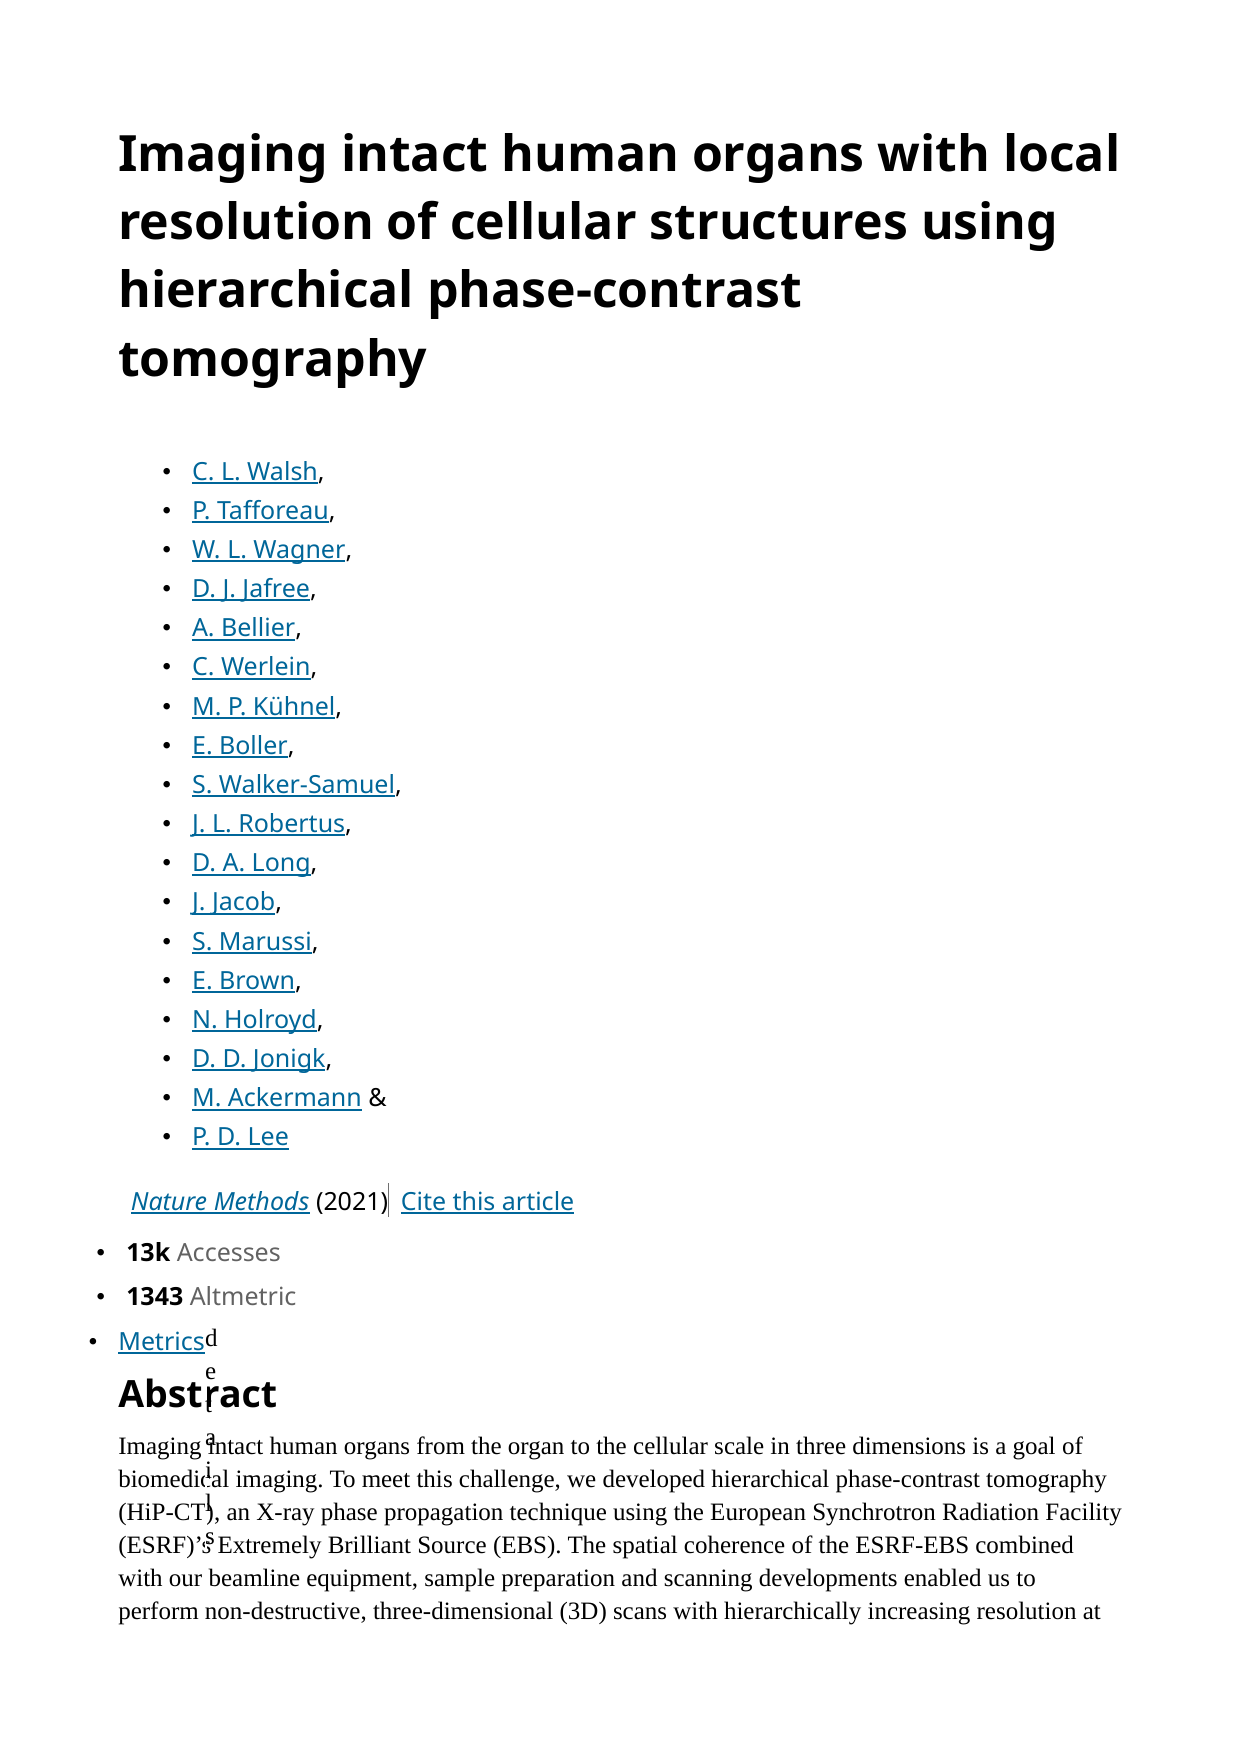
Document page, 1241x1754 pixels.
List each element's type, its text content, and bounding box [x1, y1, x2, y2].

list M. Ackermann & [162, 1080, 1122, 1114]
list E. Brown, [162, 962, 1122, 996]
text Imaging intact human organs from the organ to the cellular scale in three dimensions is a goal of biomedical imaging. To meet this challenge, we developed hierarchical phase-contrast tomography (HiP-CT), an X-ray phase propagation technique using the European Synchrotron Radiation Facility (ESRF)’s Extremely Brilliant Source (EBS). The spatial coherence of the ESRF-EBS combined with our beamline equipment, sample preparation and scanning developments enabled us to perform non-destructive, three-dimensional (3D) scans with hierarchically increasing resolution at [118, 1431, 1122, 1625]
list Metrics [207, 1323, 1122, 1357]
list N. Holroyd, [162, 1001, 1122, 1036]
list C. Werlein, [162, 649, 1122, 683]
list A. Bellier, [162, 610, 1122, 644]
subtitle Abstract [207, 1368, 1122, 1419]
list J. Jacob, [162, 884, 1122, 918]
list Metrics [118, 1323, 205, 1352]
list C. L. Walsh, [162, 453, 1122, 487]
list E. Boller, [162, 727, 1122, 761]
list M. P. Kühnel, [162, 688, 1122, 722]
list 1343 Altmetric [126, 1279, 1106, 1313]
text Cite this article [389, 1183, 1122, 1217]
list P. Tafforeau, [162, 492, 1122, 526]
list P. D. Lee [162, 1119, 1122, 1153]
text Nature Methods (2021) [131, 1183, 388, 1217]
list D. A. Long, [162, 845, 1122, 879]
list S. Marussi, [162, 923, 1122, 957]
list J. L. Robertus, [162, 806, 1122, 840]
list D. J. Jafree, [162, 571, 1122, 605]
list 13k Accesses [126, 1235, 1106, 1269]
subtitle Imaging intact human organs with local resolution of cellular structures using hierarchical phase-contrast tomography [118, 118, 1122, 391]
subtitle Abstract [118, 1368, 205, 1419]
list D. D. Jonigk, [162, 1041, 1122, 1075]
list S. Walker-Samuel, [162, 766, 1122, 801]
list W. L. Wagner, [162, 531, 1122, 566]
